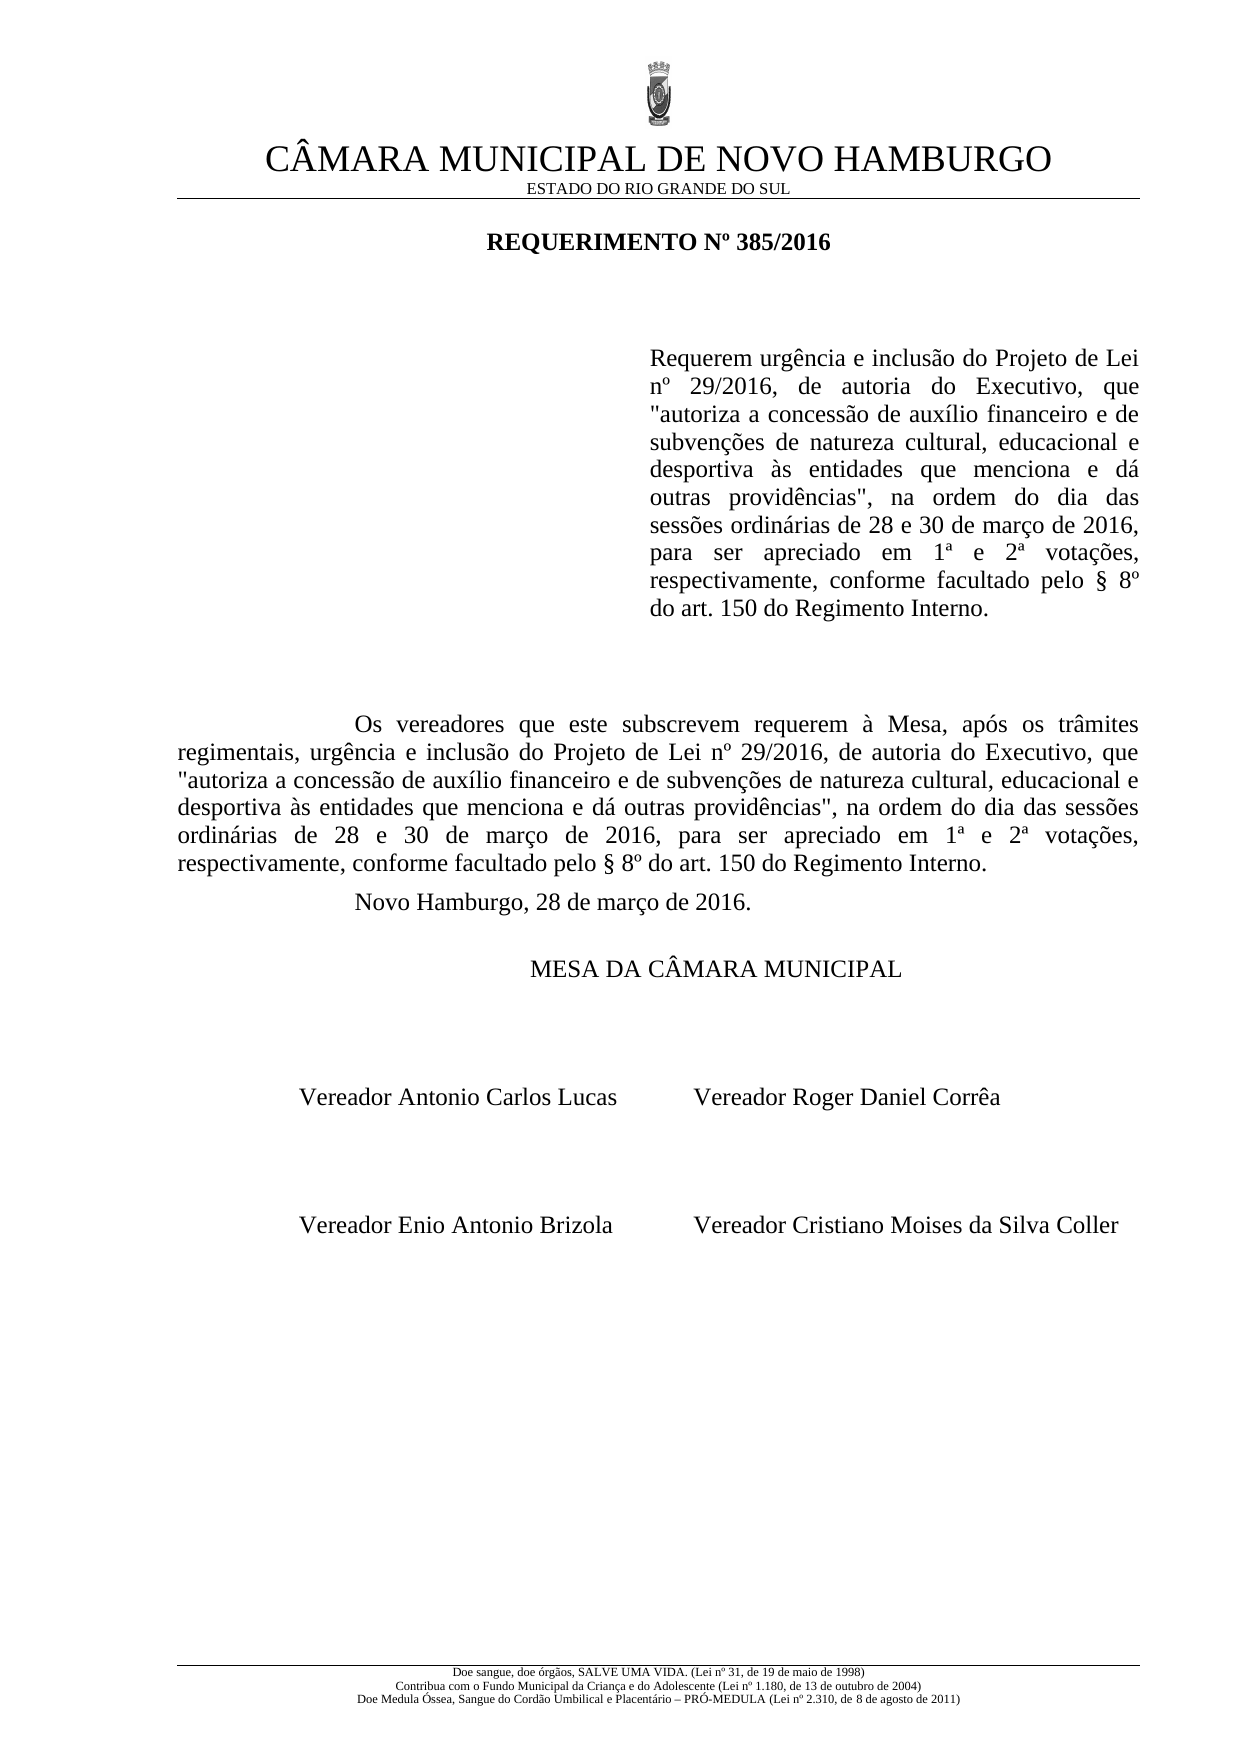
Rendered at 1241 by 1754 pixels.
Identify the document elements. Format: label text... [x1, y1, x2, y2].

table_cell Vereador Antonio Carlos Lucas [293, 989, 687, 1117]
table_header MESA DA CÂMARA MUNICIPAL [293, 950, 1140, 989]
text Os vereadores que este subscrevem requerem à Mesa, após os trâmites regimentais, urgência e inclusão do Projeto de Lei nº 29/2016, de autoria do Executivo, que "autoriza a concessão de auxílio financeiro e de subvenções de natureza cultural, educacional e desportiva às entidades que menciona e dá outras providências", na ordem do dia das sessões ordinárias de 28 e 30 de março de 2016, para ser apreciado em 1ª e 2ª votações, respectivamente, conforme facultado pelo § 8º do art. 150 do Regimento Interno. [177, 710, 1140, 877]
text Novo Hamburgo, 28 de março de 2016. [177, 888, 1140, 916]
text REQUERIMENTO Nº 385/2016 [177, 228, 1140, 256]
text Requerem urgência e inclusão do Projeto de Lei nº 29/2016, de autoria do Executivo, que "autoriza a concessão de auxílio financeiro e de subvenções de natureza cultural, educacional e desportiva às entidades que menciona e dá outras providências", na ordem do dia das sessões ordinárias de 28 e 30 de março de 2016, para ser apreciado em 1ª e 2ª votações, respectivamente, conforme facultado pelo § 8º do art. 150 do Regimento Interno. [649, 344, 1140, 622]
table_cell Vereador Roger Daniel Corrêa [688, 989, 1140, 1117]
table_cell Vereador Cristiano Moises da Silva Coller [688, 1117, 1140, 1244]
table_cell Vereador Enio Antonio Brizola [293, 1117, 687, 1244]
